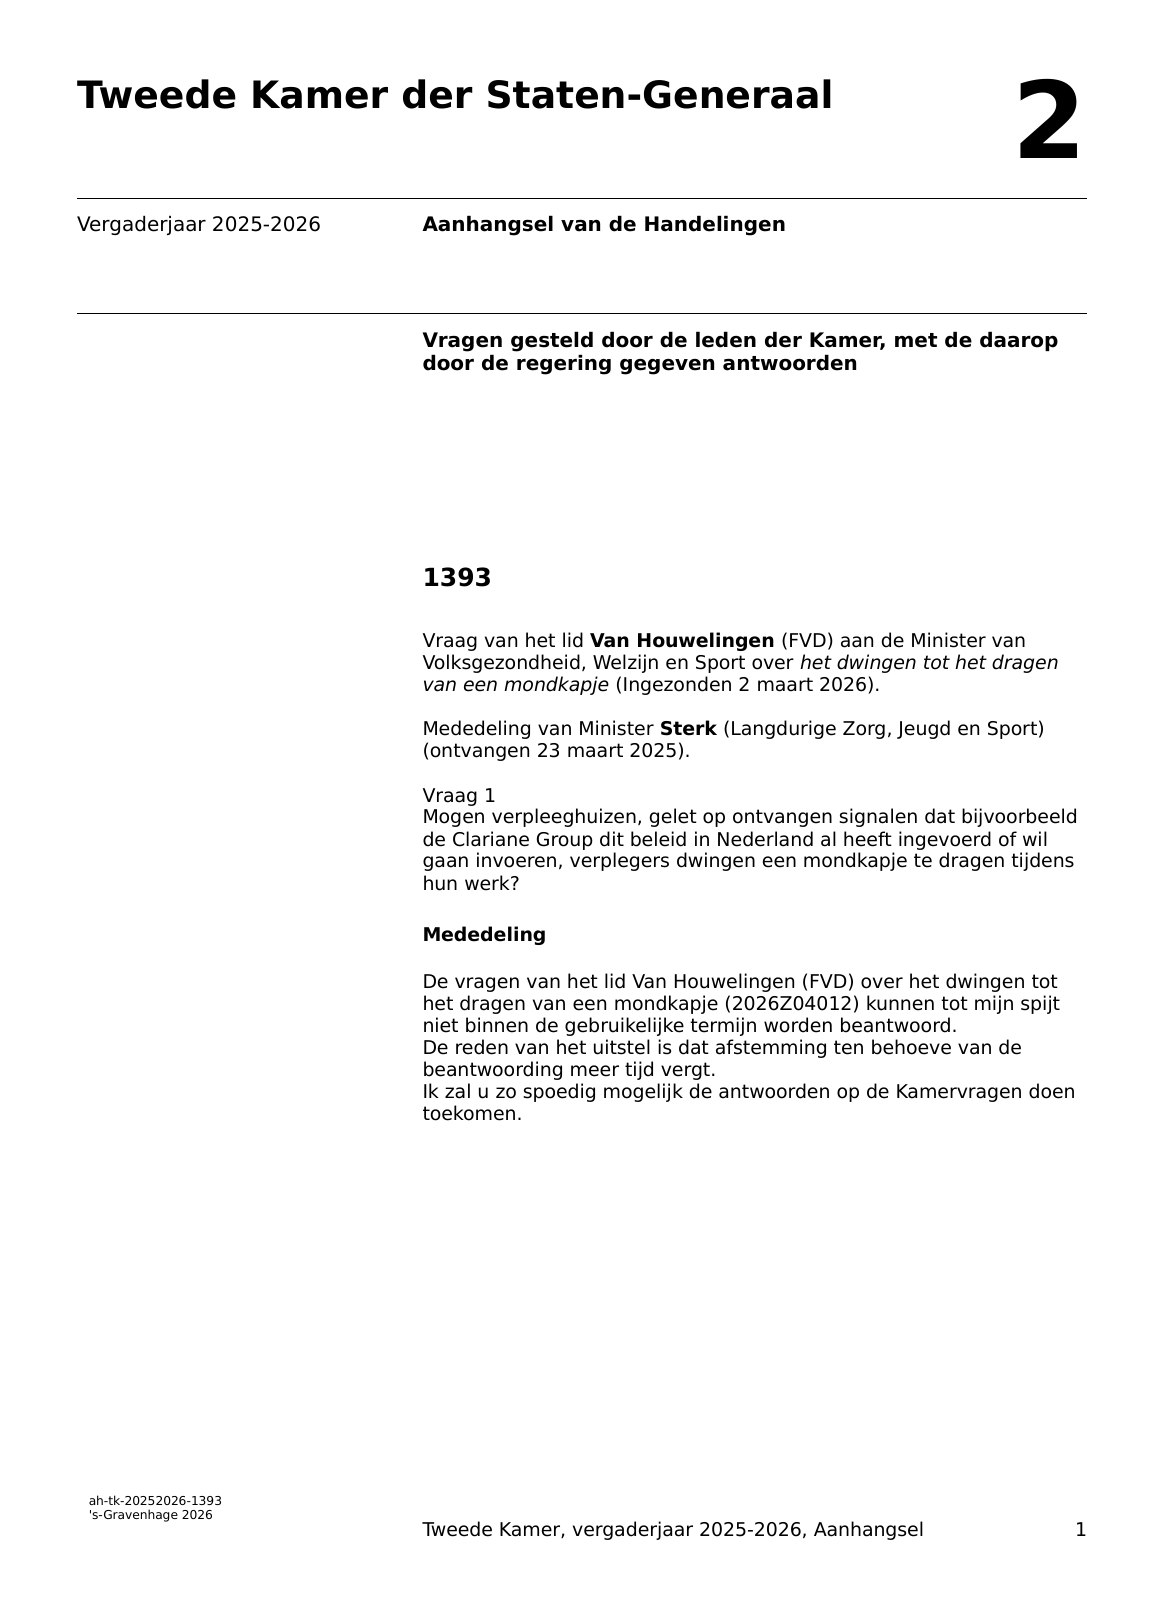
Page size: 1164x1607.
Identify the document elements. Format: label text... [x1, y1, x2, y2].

table_header 2 [886, 59, 1087, 198]
table_cell Vergaderjaar 2025-2026 [77, 199, 422, 313]
text ah-tk-20252026-1393 [88, 1494, 323, 1508]
table_cell Aanhangsel van de Handelingen [422, 199, 1087, 313]
table_cell Vragen gesteld door de leden der Kamer, met de daarop door de regering gegeven antwoorden [422, 314, 1087, 375]
text Mogen verpleeghuizen, gelet op ontvangen signalen dat bijvoorbeeld de Clariane Group dit beleid in Nederland al heeft ingevoerd of wil gaan invoeren, verplegers dwingen een mondkapje te dragen tijdens hun werk? [422, 806, 1087, 894]
text 1393 [422, 563, 1087, 592]
subtitle Mededeling [422, 924, 1087, 946]
text De vragen van het lid Van Houwelingen (FVD) over het dwingen tot het dragen van een mondkapje (2026Z04012) kunnen tot mijn spijt niet binnen de gebruikelijke termijn worden beantwoord. [422, 971, 1087, 1037]
text Vraag van het lid Van Houwelingen (FVD) aan de Minister van Volksgezondheid, Welzijn en Sport over het dwingen tot het dragen van een mondkapje (Ingezonden 2 maart 2026). [422, 630, 1087, 696]
text Ik zal u zo spoedig mogelijk de antwoorden op de Kamervragen doen toekomen. [422, 1081, 1087, 1125]
text Vraag 1 [422, 784, 1087, 806]
text 's-Gravenhage 2026 [88, 1508, 323, 1522]
table_header Tweede Kamer der Staten-Generaal [77, 59, 886, 198]
text Mededeling van Minister Sterk (Langdurige Zorg, Jeugd en Sport) (ontvangen 23 maart 2025). [422, 718, 1087, 762]
text De reden van het uitstel is dat afstemming ten behoeve van de beantwoording meer tijd vergt. [422, 1037, 1087, 1081]
table_cell [77, 314, 422, 375]
